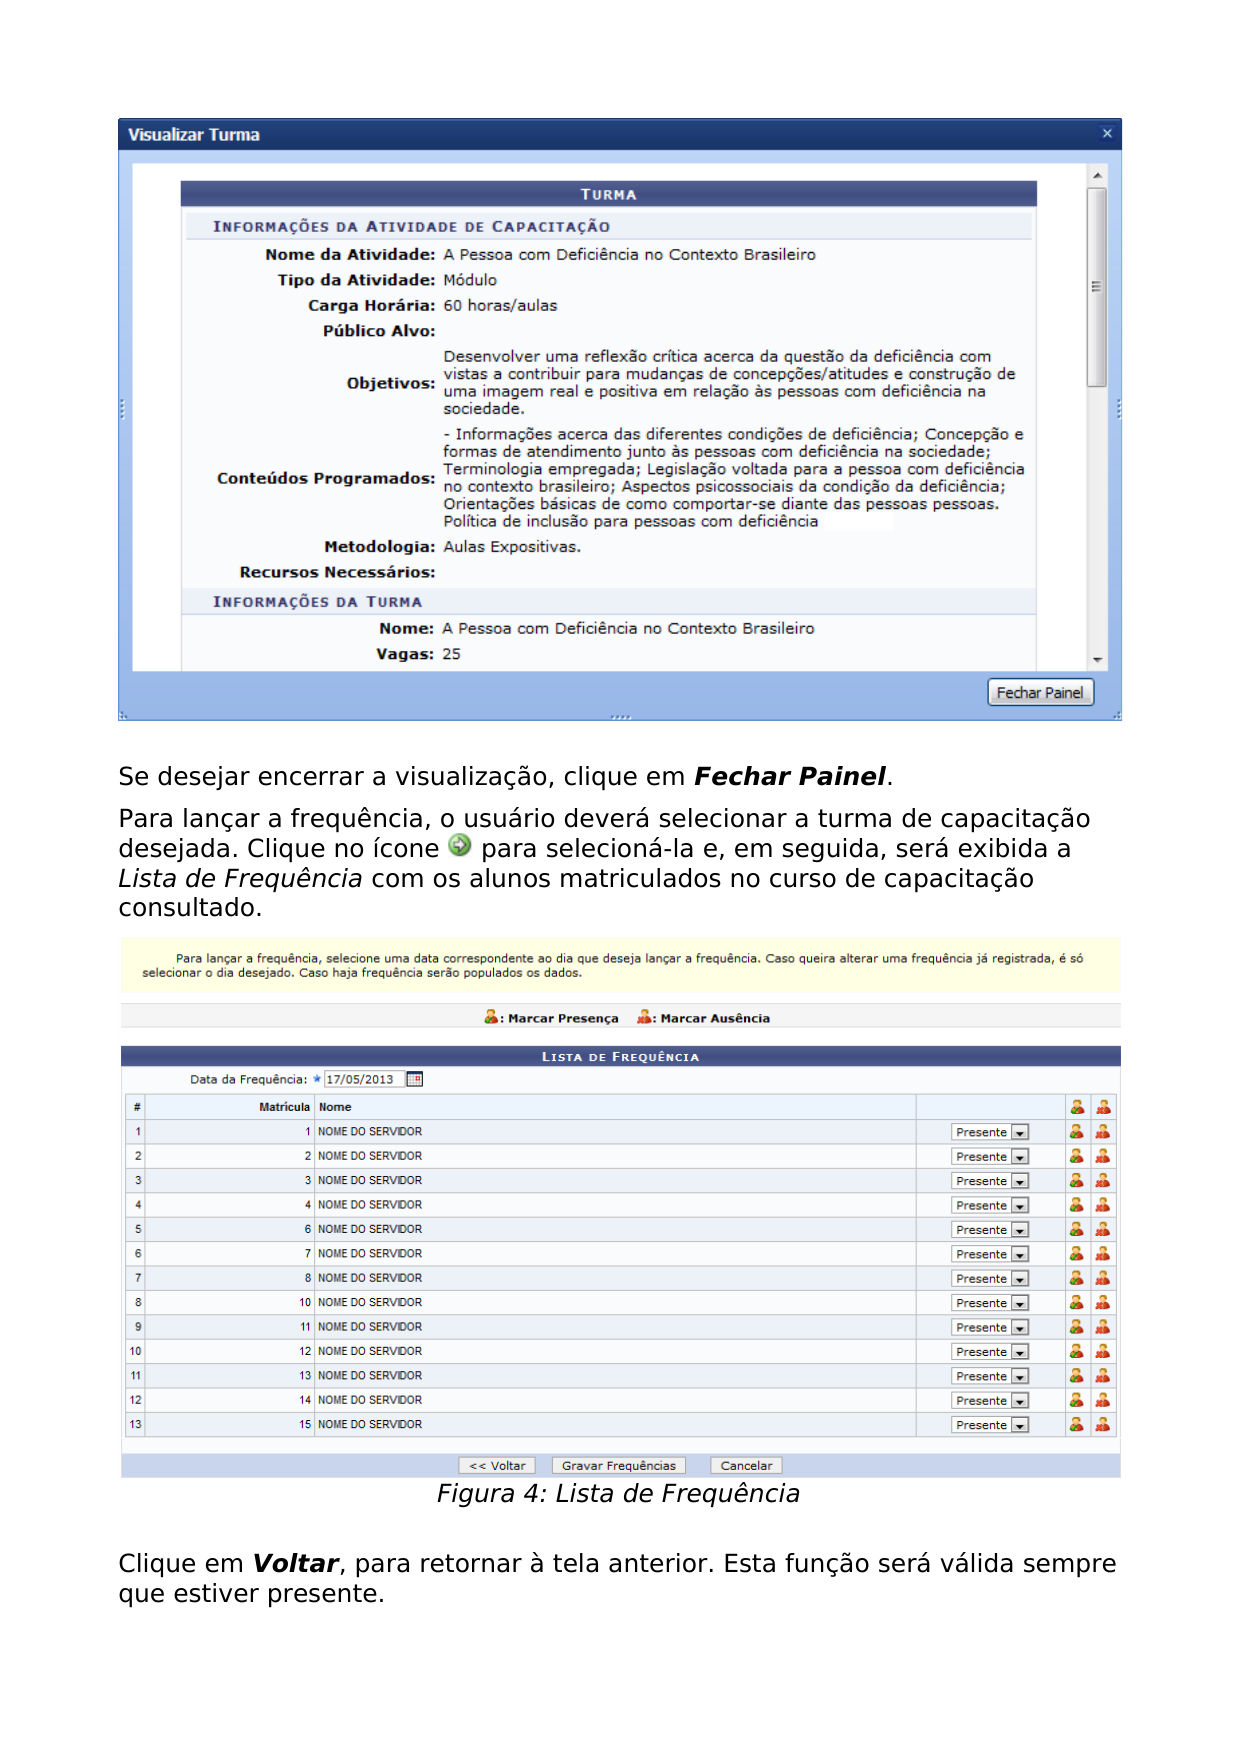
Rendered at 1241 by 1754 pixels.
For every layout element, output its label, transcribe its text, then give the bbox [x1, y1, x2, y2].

text Se desejar encerrar a visualização, clique em Fechar Painel. [118, 762, 1122, 791]
text Figura 4: Lista de Frequência [118, 1479, 1122, 1508]
picture [118, 118, 1123, 721]
text Clique em Voltar, para retornar à tela anterior. Esta função será válida sempre que estiver presente. [118, 1549, 1122, 1608]
text Para lançar a frequência, o usuário deverá selecionar a turma de capacitação desejada. Clique no ícone para selecioná-la e, em seguida, será exibida a Lista de Frequência com os alunos matriculados no curso de capacitação consultado. [118, 804, 1122, 922]
picture [447, 832, 473, 858]
picture [118, 934, 1123, 1479]
